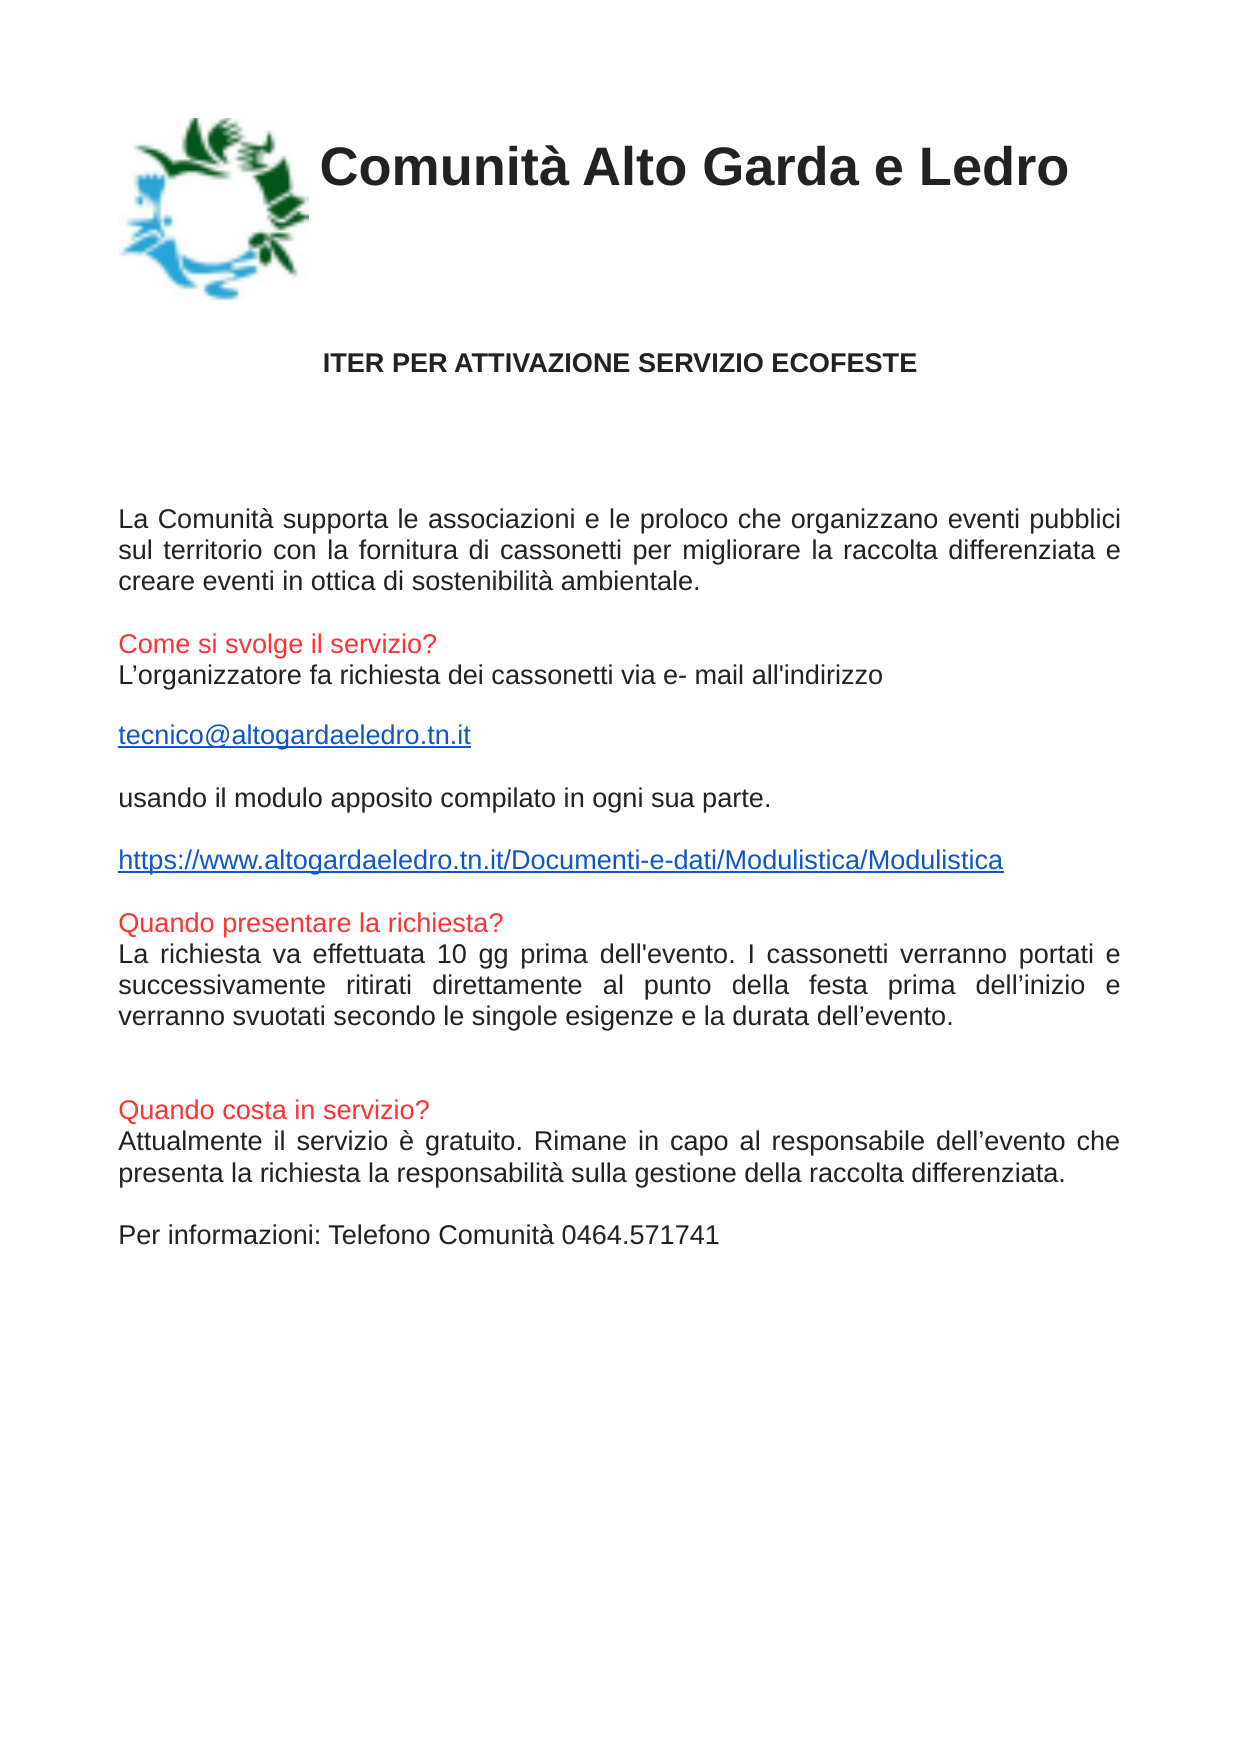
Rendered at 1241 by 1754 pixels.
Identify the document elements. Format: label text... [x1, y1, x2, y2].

text Comunità Alto Garda e Ledro [309, 118, 1122, 303]
text La richiesta va effettuata 10 gg prima dell'evento. I cassonetti verranno portati e successivamente ritirati direttamente al punto della festa prima dell’inizio e verranno svuotati secondo le singole esigenze e la durata dell’evento. [118, 938, 1122, 1032]
text usando il modulo apposito compilato in ogni sua parte. [118, 782, 1122, 813]
text La Comunità supporta le associazioni e le proloco che organizzano eventi pubblici sul territorio con la fornitura di cassonetti per migliorare la raccolta differenziata e creare eventi in ottica di sostenibilità ambientale. [118, 503, 1122, 597]
text tecnico@altogardaeledro.tn.it [118, 719, 1122, 750]
text L’organizzatore fa richiesta dei cassonetti via e- mail all'indirizzo [118, 659, 1122, 690]
text ITER PER ATTIVAZIONE SERVIZIO ECOFESTE [118, 347, 1122, 378]
text Attualmente il servizio è gratuito. Rimane in capo al responsabile dell’evento che presenta la richiesta la responsabilità sulla gestione della raccolta differenziata. [118, 1125, 1122, 1188]
text Quando costa in servizio? [118, 1094, 1122, 1125]
text Quando presentare la richiesta? [118, 907, 1122, 938]
text Per informazioni: Telefono Comunità 0464.571741 [118, 1219, 1122, 1250]
picture [118, 118, 309, 304]
text Come si svolge il servizio? [118, 628, 1122, 659]
text https://www.altogardaeledro.tn.it/Documenti-e-dati/Modulistica/Modulistica [118, 844, 1122, 875]
